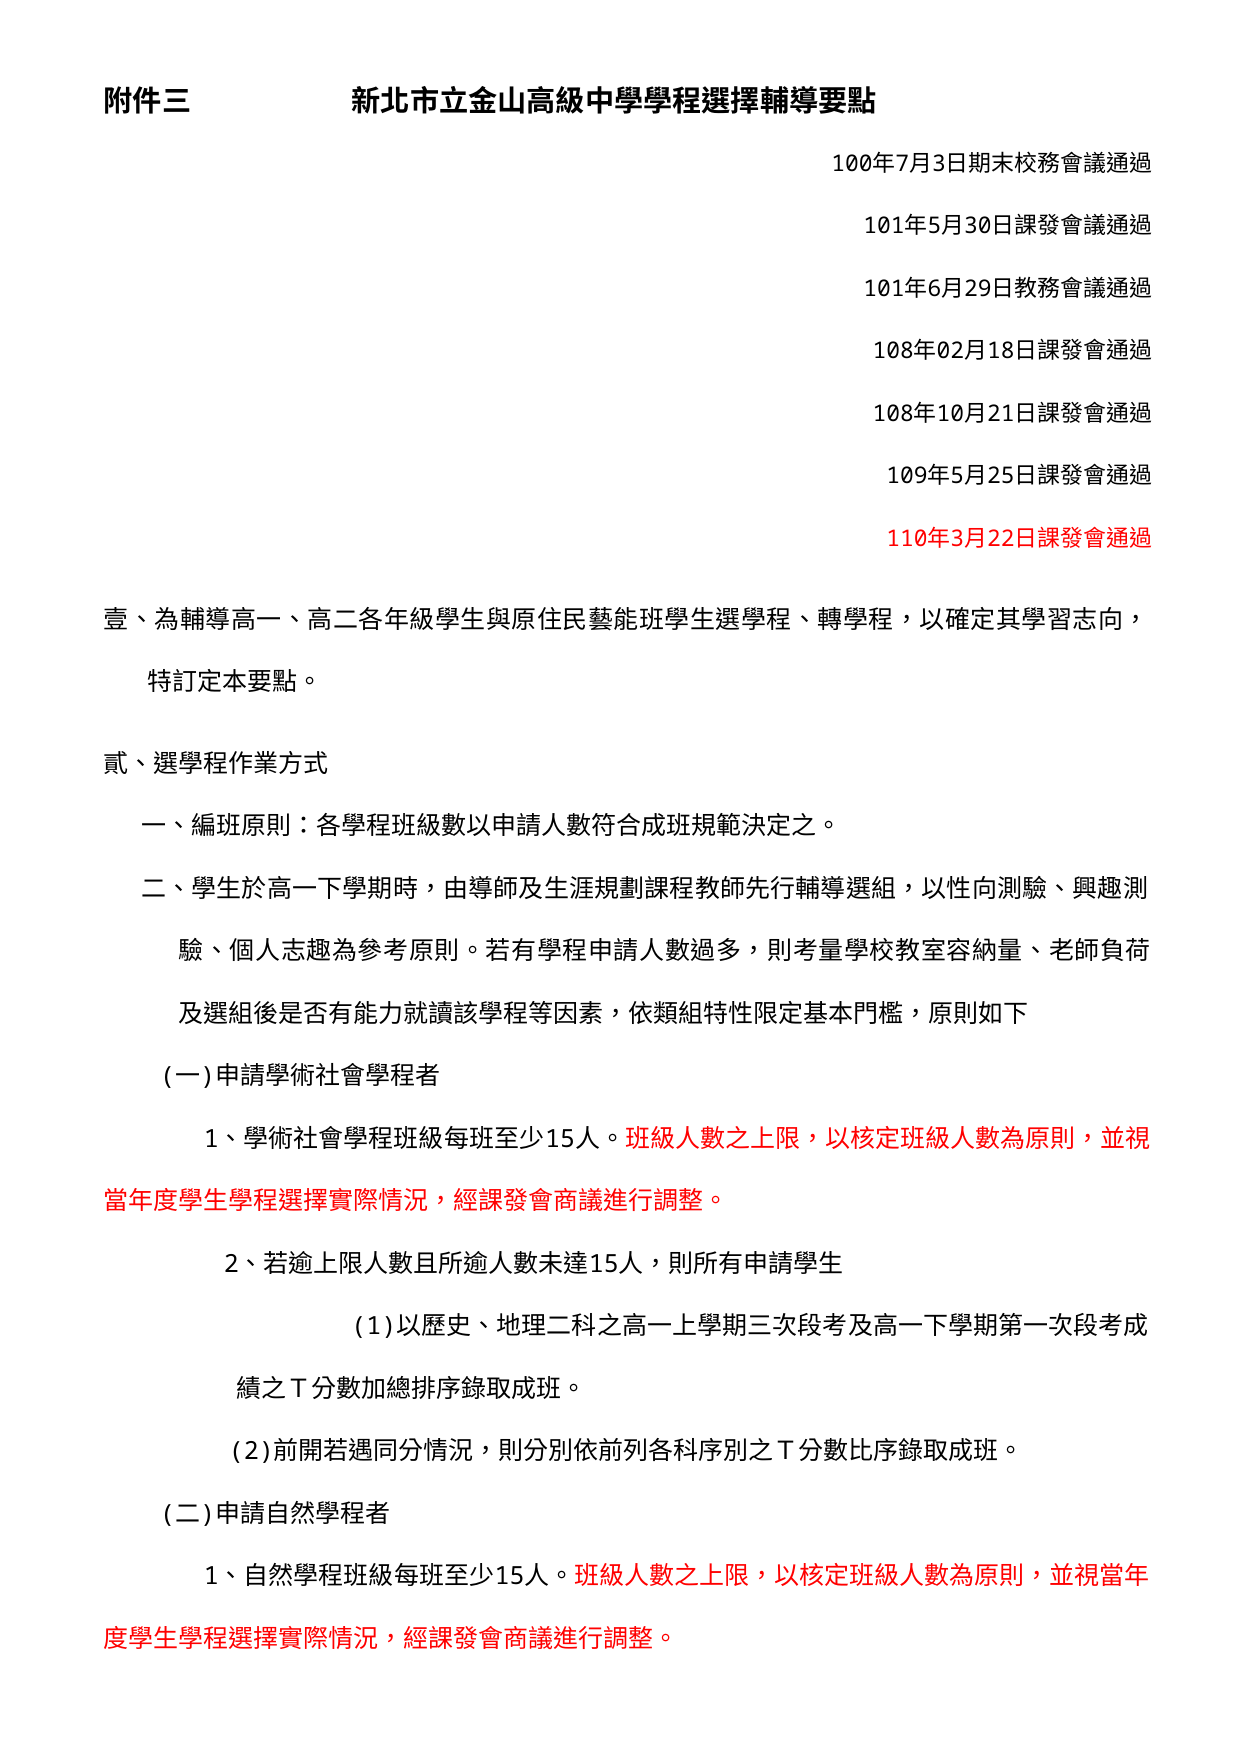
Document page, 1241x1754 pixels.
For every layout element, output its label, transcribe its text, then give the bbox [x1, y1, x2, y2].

text 1、自然學程班級每班至少15人。班級人數之上限，以核定班級人數為原則，並視當年度學生學程選擇實際情況，經課發會商議進行調整。 [103, 1532, 1152, 1657]
text (一)申請學術社會學程者 [103, 1032, 1152, 1094]
text (2)前開若遇同分情況，則分別依前列各科序別之Ｔ分數比序錄取成班。 [103, 1407, 1152, 1469]
text 一、編班原則：各學程班級數以申請人數符合成班規範決定之。 [141, 782, 1152, 844]
text 109年5月25日課發會通過 [103, 432, 1152, 494]
text 二、學生於高一下學期時，由導師及生涯規劃課程教師先行輔導選組，以性向測驗、興趣測驗、個人志趣為參考原則。若有學程申請人數過多，則考量學校教室容納量、老師負荷及選組後是否有能力就讀該學程等因素，依類組特性限定基本門檻，原則如下 [141, 844, 1152, 1032]
text 101年6月29日教務會議通過 [103, 244, 1152, 307]
text (1)以歷史、地理二科之高一上學期三次段考及高一下學期第一次段考成績之Ｔ分數加總排序錄取成班。 [104, 1282, 1152, 1407]
text (二)申請自然學程者 [103, 1469, 1152, 1532]
text 110年3月22日課發會通過 [103, 494, 1152, 557]
text 101年5月30日課發會議通過 [103, 182, 1152, 244]
text 1、學術社會學程班級每班至少15人。班級人數之上限，以核定班級人數為原則，並視當年度學生學程選擇實際情況，經課發會商議進行調整。 [103, 1094, 1152, 1219]
text 2、若逾上限人數且所逾人數未達15人，則所有申請學生 [103, 1219, 1152, 1282]
text 貳、選學程作業方式 [103, 719, 1152, 782]
text 壹、為輔導高一、高二各年級學生與原住民藝能班學生選學程、轉學程，以確定其學習志向，特訂定本要點。 [103, 576, 1152, 701]
text 108年10月21日課發會通過 [103, 369, 1152, 432]
subtitle 附件三 新北市立金山高級中學學程選擇輔導要點 [103, 57, 1152, 119]
text 108年02月18日課發會通過 [103, 307, 1152, 369]
text 100年7月3日期末校務會議通過 [103, 119, 1152, 182]
